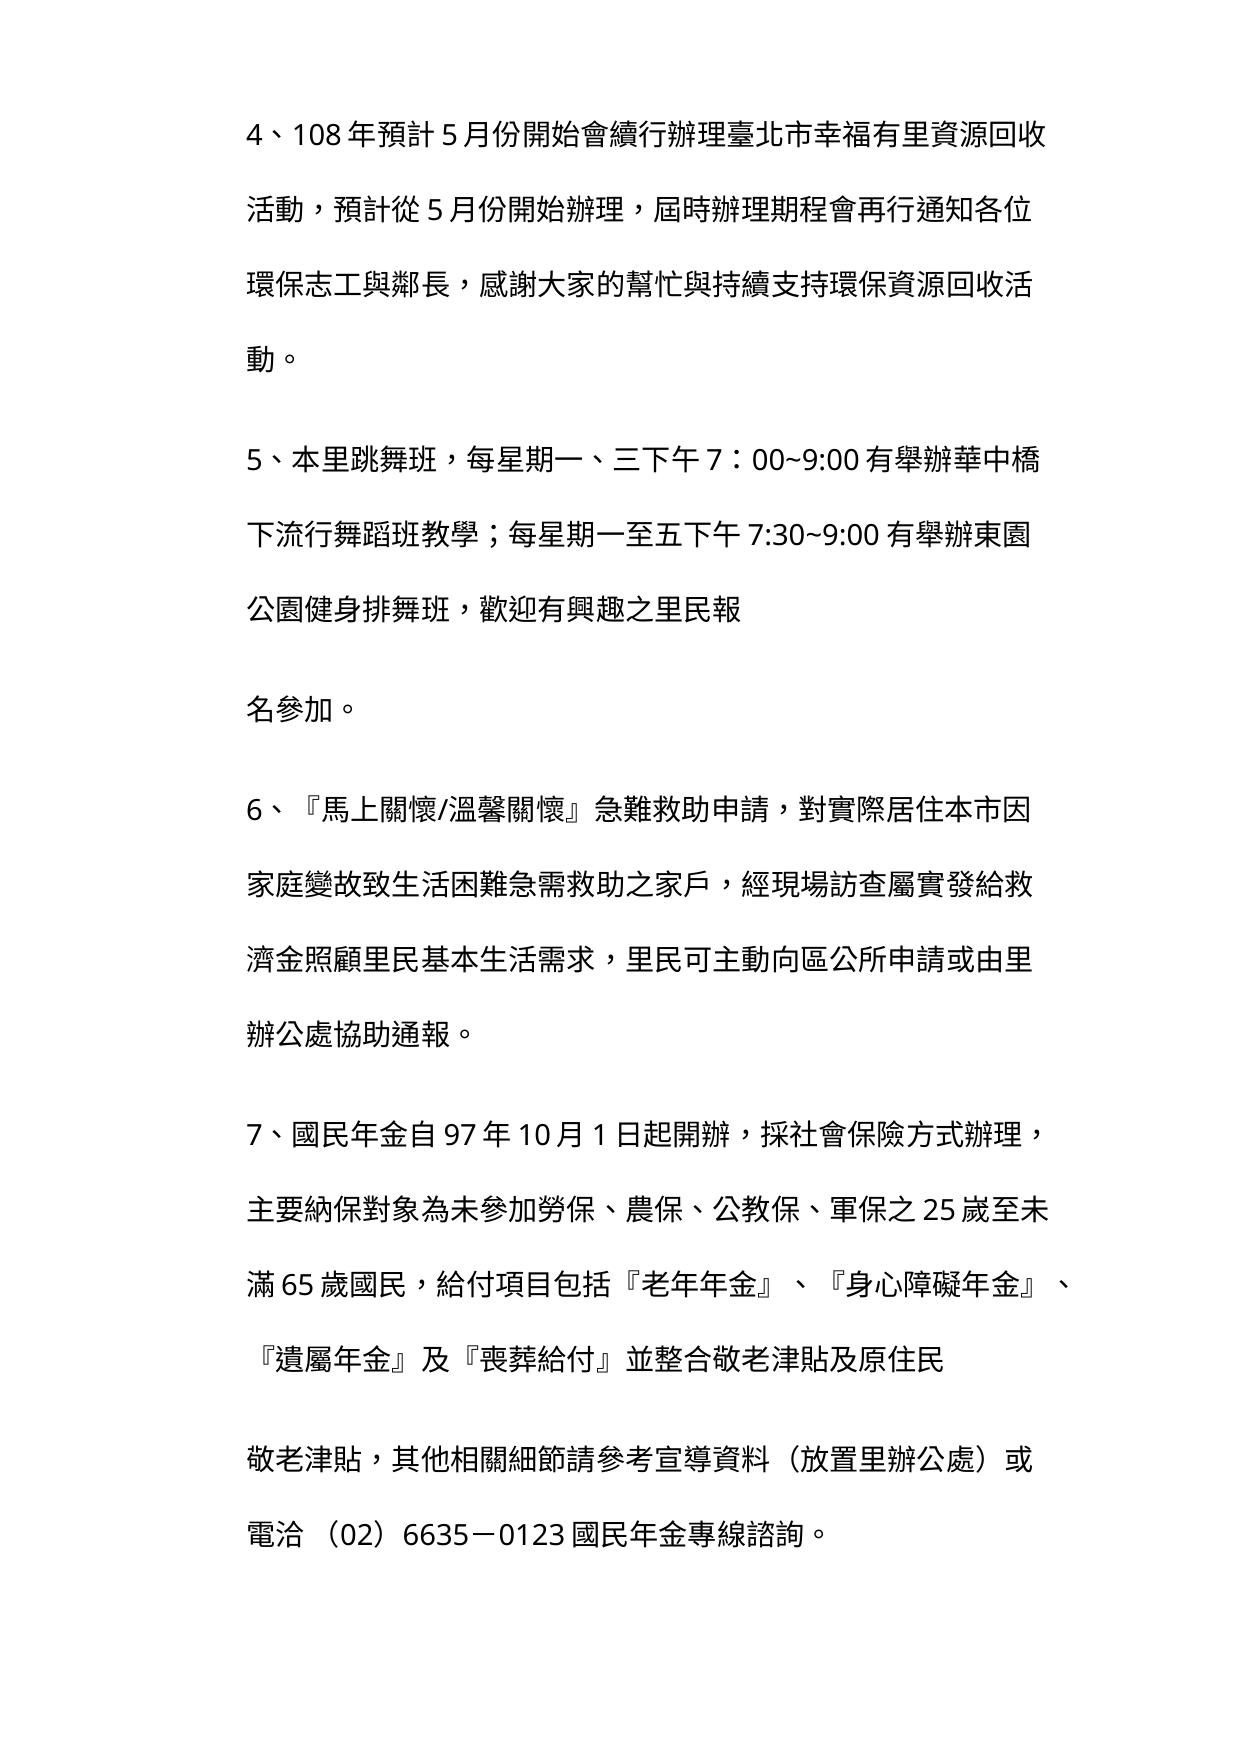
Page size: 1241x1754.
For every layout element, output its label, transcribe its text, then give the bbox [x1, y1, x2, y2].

text 4、108年預計5月份開始會續行辦理臺北市幸福有里資源回收活動，預計從5月份開始辦理，屆時辦理期程會再行通知各位環保志工與鄰長，感謝大家的幫忙與持續支持環保資源回收活動。 [246, 89, 1053, 389]
text 名參加。 [246, 664, 1053, 739]
text 6、『馬上關懷/溫馨關懷』急難救助申請，對實際居住本市因家庭變故致生活困難急需救助之家戶，經現場訪查屬實發給救濟金照顧里民基本生活需求，里民可主動向區公所申請或由里辦公處協助通報。 [246, 764, 1053, 1064]
text 5、本里跳舞班，每星期一、三下午7：00~9:00有舉辦華中橋下流行舞蹈班教學；每星期一至五下午7:30~9:00有舉辦東園公園健身排舞班，歡迎有興趣之里民報 [246, 414, 1053, 639]
text 敬老津貼，其他相關細節請參考宣導資料（放置里辦公處）或電洽 （02）6635－0123國民年金專線諮詢。 [246, 1414, 1053, 1564]
text 7、國民年金自97年10月1日起開辦，採社會保險方式辦理，主要納保對象為未參加勞保、農保、公教保、軍保之25嵗至未滿65歲國民，給付項目包括『老年年金』、『身心障礙年金』、『遺屬年金』及『喪葬給付』並整合敬老津貼及原住民 [246, 1089, 1053, 1389]
